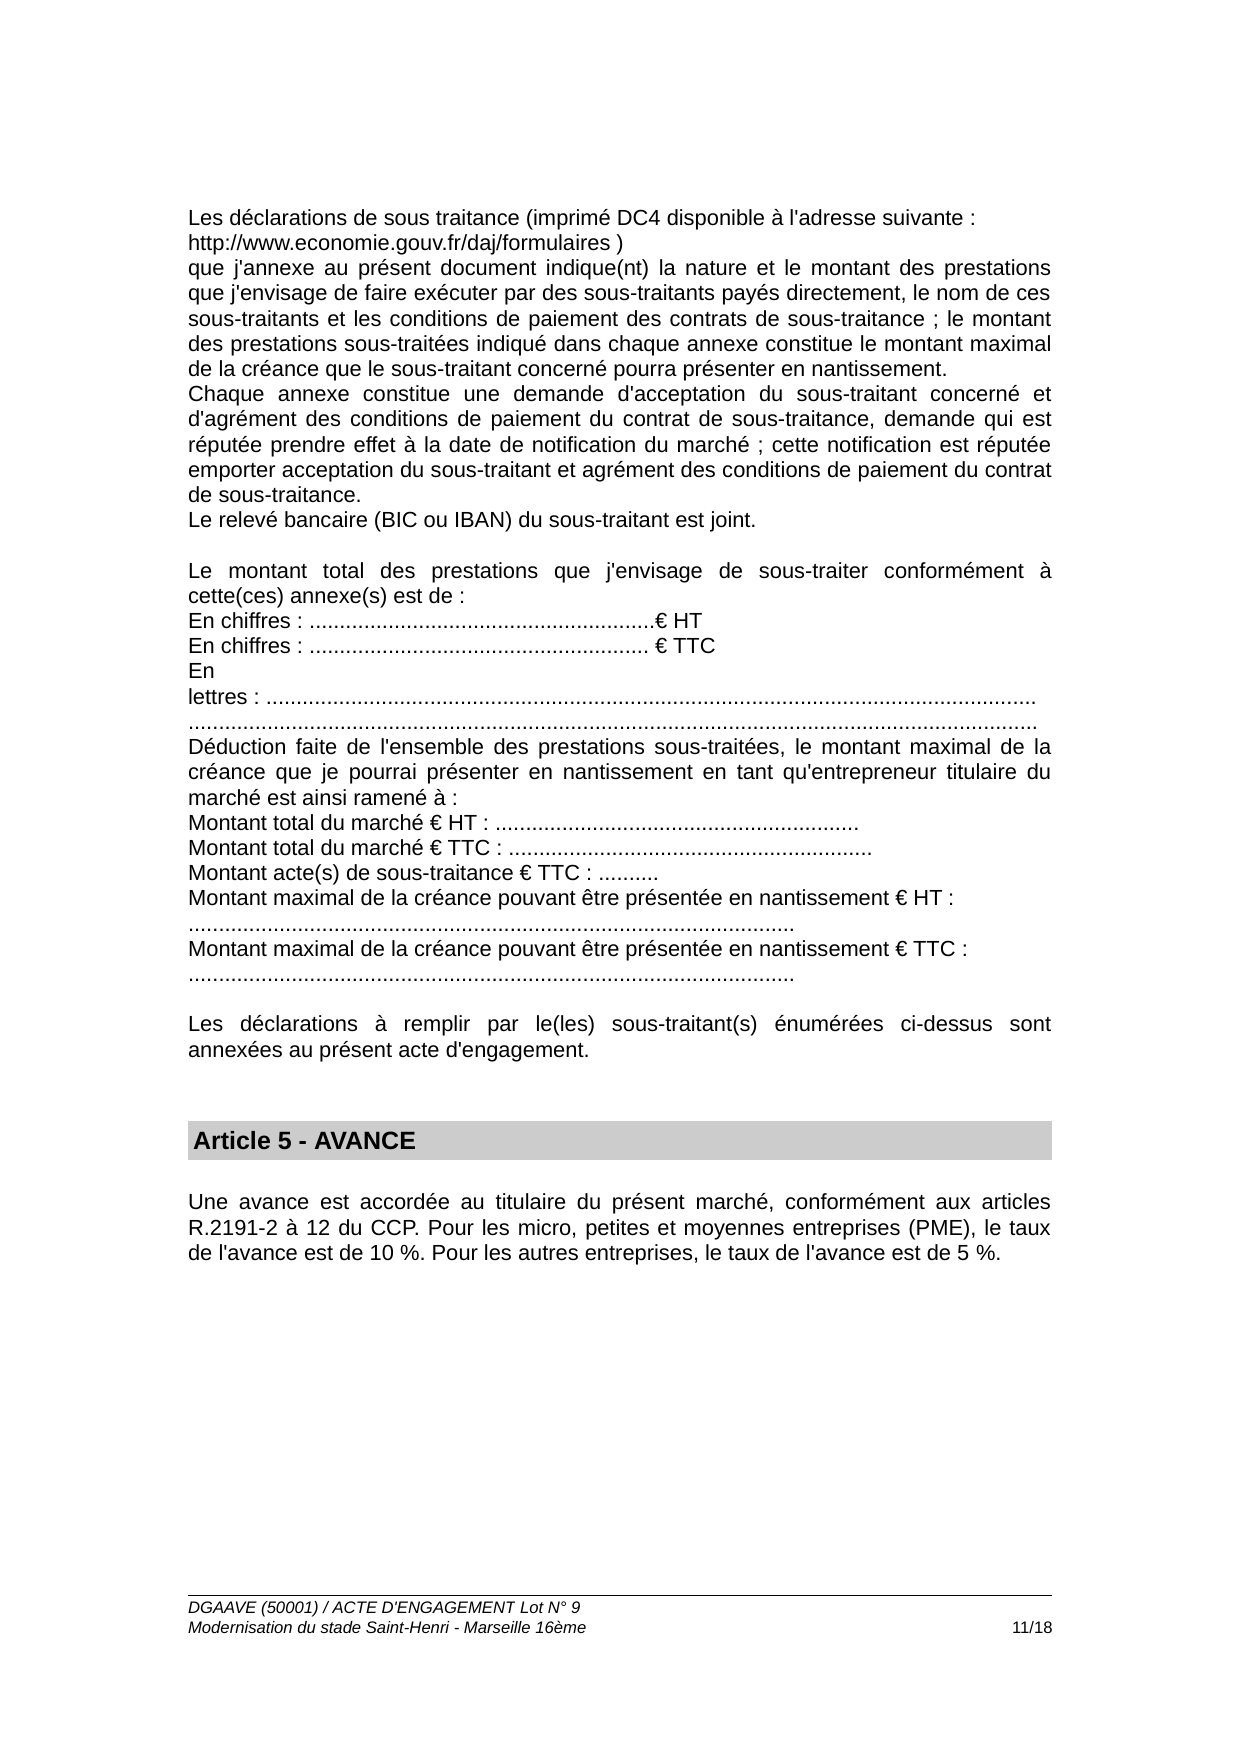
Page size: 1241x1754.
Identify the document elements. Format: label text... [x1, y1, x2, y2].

text Montant maximal de la créance pouvant être présentée en nantissement € TTC : [188, 936, 1052, 961]
text ............................................................................................................................................ [188, 709, 1052, 734]
text En lettres : ............................................................................................................................... [188, 658, 1052, 709]
text .................................................................................................... [188, 910, 1052, 936]
text Les déclarations de sous traitance (imprimé DC4 disponible à l'adresse suivante : [188, 204, 1052, 230]
subtitle AVANCE [190, 1123, 1050, 1158]
text Montant total du marché € TTC : ............................................................ [188, 835, 1052, 860]
text que j'annexe au présent document indique(nt) la nature et le montant des prestations que j'envisage de faire exécuter par des sous-traitants payés directement, le nom de ces sous-traitants et les conditions de paiement des contrats de sous-traitance ; le montant des prestations sous-traitées indiqué dans chaque annexe constitue le montant maximal de la créance que le sous-traitant concerné pourra présenter en nantissement. [188, 255, 1052, 381]
text Une avance est accordée au titulaire du présent marché, conformément aux articles R.2191-2 à 12 du CCP. Pour les micro, petites et moyennes entreprises (PME), le taux de l'avance est de 10 %. Pour les autres entreprises, le taux de l'avance est de 5 %. [188, 1189, 1052, 1265]
text Le relevé bancaire (BIC ou IBAN) du sous-traitant est joint. [188, 507, 1052, 532]
text Les déclarations à remplir par le(les) sous-traitant(s) énumérées ci-dessus sont annexées au présent acte d'engagement. [188, 1011, 1052, 1062]
text Montant maximal de la créance pouvant être présentée en nantissement € HT : [188, 885, 1052, 910]
text Déduction faite de l'ensemble des prestations sous-traitées, le montant maximal de la créance que je pourrai présenter en nantissement en tant qu'entrepreneur titulaire du marché est ainsi ramené à : [188, 734, 1052, 809]
text Le montant total des prestations que j'envisage de sous-traiter conformément à cette(ces) annexe(s) est de : [188, 557, 1052, 608]
text En chiffres : .........................................................€ HT [188, 608, 1052, 633]
text http://www.economie.gouv.fr/daj/formulaires ) [188, 230, 1052, 255]
text Montant acte(s) de sous-traitance € TTC : .......... [188, 860, 1052, 885]
text En chiffres : ........................................................ € TTC [188, 633, 1052, 658]
text Chaque annexe constitue une demande d'acceptation du sous-traitant concerné et d'agrément des conditions de paiement du contrat de sous-traitance, demande qui est réputée prendre effet à la date de notification du marché ; cette notification est réputée emporter acceptation du sous-traitant et agrément des conditions de paiement du contrat de sous-traitance. [188, 381, 1052, 507]
text Montant total du marché € HT : ............................................................ [188, 809, 1052, 835]
text .................................................................................................... [188, 961, 1052, 986]
